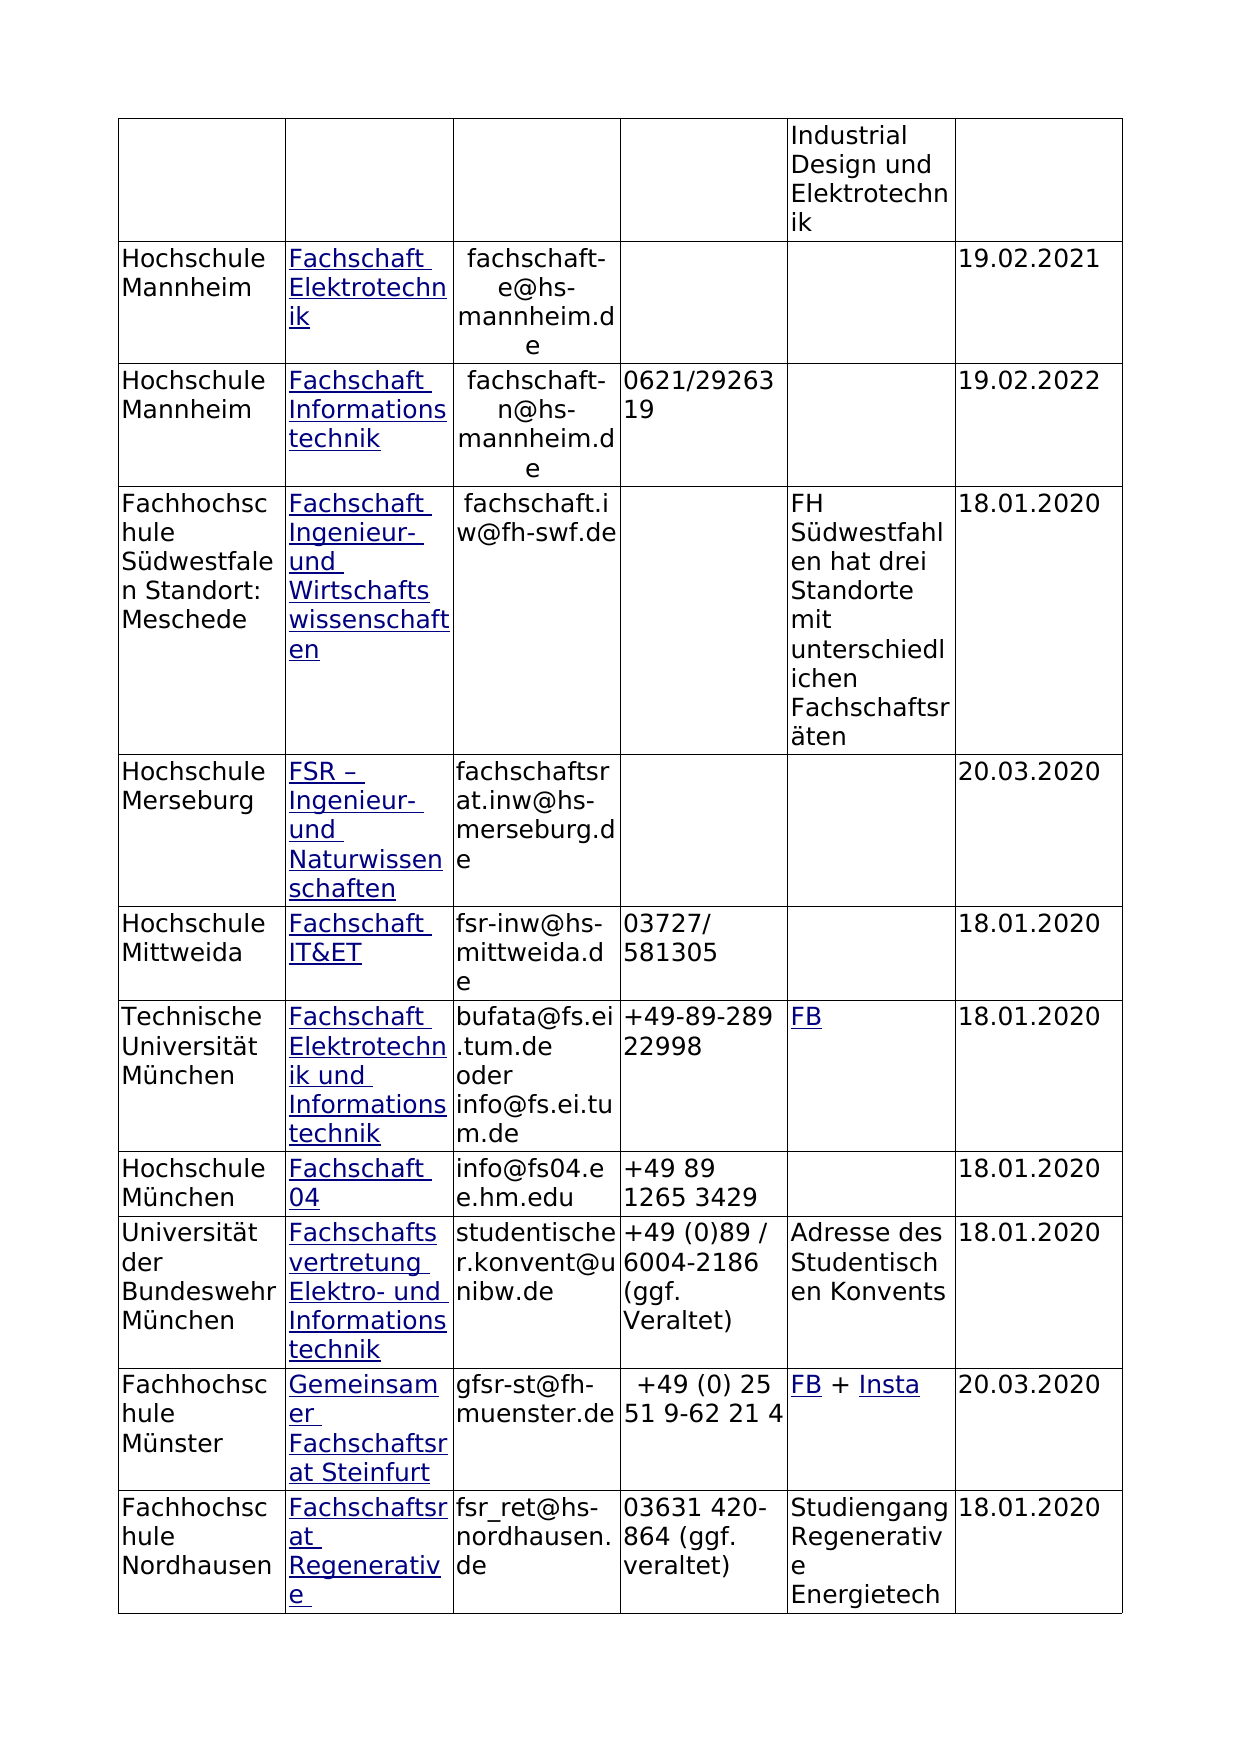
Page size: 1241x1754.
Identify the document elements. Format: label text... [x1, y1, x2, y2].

table_cell [956, 119, 1122, 241]
table_cell 19.02.2021 [956, 242, 1122, 363]
table_cell Technische Universität München [119, 1001, 285, 1151]
table_cell [454, 119, 620, 241]
table_cell Gemeinsamer Fachschaftsrat Steinfurt [286, 1369, 453, 1490]
table_cell [788, 242, 955, 363]
table_cell FSR – Ingenieur- und Naturwissenschaften [286, 755, 453, 906]
table_cell 03727/ 581305 [621, 907, 787, 999]
table_cell [286, 119, 453, 241]
table_cell 0621/2926319 [621, 364, 787, 486]
table_cell Hochschule Merseburg [119, 755, 285, 906]
table_cell [788, 364, 955, 486]
table_cell +49 89 1265 3429 [621, 1152, 787, 1216]
table_cell bufata@fs.ei.tum.de oder info@fs.ei.tum.de [454, 1001, 620, 1151]
table_cell Fachhochschule Südwestfalen Standort: Meschede [119, 487, 285, 754]
table_cell fachschaft.iw@fh-swf.de [454, 487, 620, 754]
table_cell Hochschule Mittweida [119, 907, 285, 999]
table_cell +49 (0)89 / 6004-2186 (ggf. Veraltet) [621, 1217, 787, 1367]
table_cell Fachschaft Elektrotechnik [286, 242, 453, 363]
table_cell 18.01.2020 [956, 487, 1122, 754]
table_cell Fachschaft Informationstechnik [286, 364, 453, 486]
table_cell fachschaft-n@hs-mannheim.de [454, 364, 620, 486]
table_cell 19.02.2022 [956, 364, 1122, 486]
table_cell [621, 242, 787, 363]
table_cell FB + Insta [788, 1369, 955, 1490]
table_cell [788, 907, 955, 999]
table_cell [621, 119, 787, 241]
table_cell 18.01.2020 [956, 1491, 1122, 1613]
table_cell gfsr-st@fh-muenster.de [454, 1369, 620, 1490]
table_cell Fachschaft 04 [286, 1152, 453, 1216]
table_cell 20.03.2020 [956, 1369, 1122, 1490]
table_cell Studiengang Regenerative Energietech [788, 1491, 955, 1613]
table_cell 20.03.2020 [956, 755, 1122, 906]
table_cell fsr-inw@hs-mittweida.de [454, 907, 620, 999]
table_cell 18.01.2020 [956, 907, 1122, 999]
table_cell [788, 755, 955, 906]
table_cell fsr_ret@hs-nordhausen.de [454, 1491, 620, 1613]
table_cell [788, 1152, 955, 1216]
table_cell Universität der Bundeswehr München [119, 1217, 285, 1367]
table_cell [621, 755, 787, 906]
table_cell [119, 119, 285, 241]
table_cell 18.01.2020 [956, 1001, 1122, 1151]
table_cell Fachschaft Ingenieur- und Wirtschaftswissenschaften [286, 487, 453, 754]
table_cell [621, 487, 787, 754]
table_cell Adresse des Studentischen Konvents [788, 1217, 955, 1367]
table_cell Fachschaftsrat Regenerative [286, 1491, 453, 1613]
table_cell fachschaft-e@hs-mannheim.de [454, 242, 620, 363]
table_cell Fachschaftsvertretung Elektro- und Informationstechnik [286, 1217, 453, 1367]
table_cell Fachhochschule Münster [119, 1369, 285, 1490]
table_cell FB [788, 1001, 955, 1151]
table_cell Hochschule Mannheim [119, 364, 285, 486]
table_cell Fachschaft IT&ET [286, 907, 453, 999]
table_cell fachschaftsrat.inw@hs-merseburg.de [454, 755, 620, 906]
table_cell Hochschule Mannheim [119, 242, 285, 363]
table_cell 18.01.2020 [956, 1152, 1122, 1216]
table_cell 03631 420-864 (ggf. veraltet) [621, 1491, 787, 1613]
table_cell 18.01.2020 [956, 1217, 1122, 1367]
table_cell Hochschule München [119, 1152, 285, 1216]
table_cell Fachhochschule Nordhausen [119, 1491, 285, 1613]
table_cell +49-89-289 22998 [621, 1001, 787, 1151]
table_cell studentischer.konvent@unibw.de [454, 1217, 620, 1367]
table_cell FH Südwestfahlen hat drei Standorte mit unterschiedlichen Fachschaftsräten [788, 487, 955, 754]
table_cell Fachschaft Elektrotechnik und Informationstechnik [286, 1001, 453, 1151]
table_cell Industrial Design und Elektrotechnik [788, 119, 955, 241]
table_cell +49 (0) 25 51 9-62 21 4 [621, 1369, 787, 1490]
table_cell info@fs04.ee.hm.edu [454, 1152, 620, 1216]
